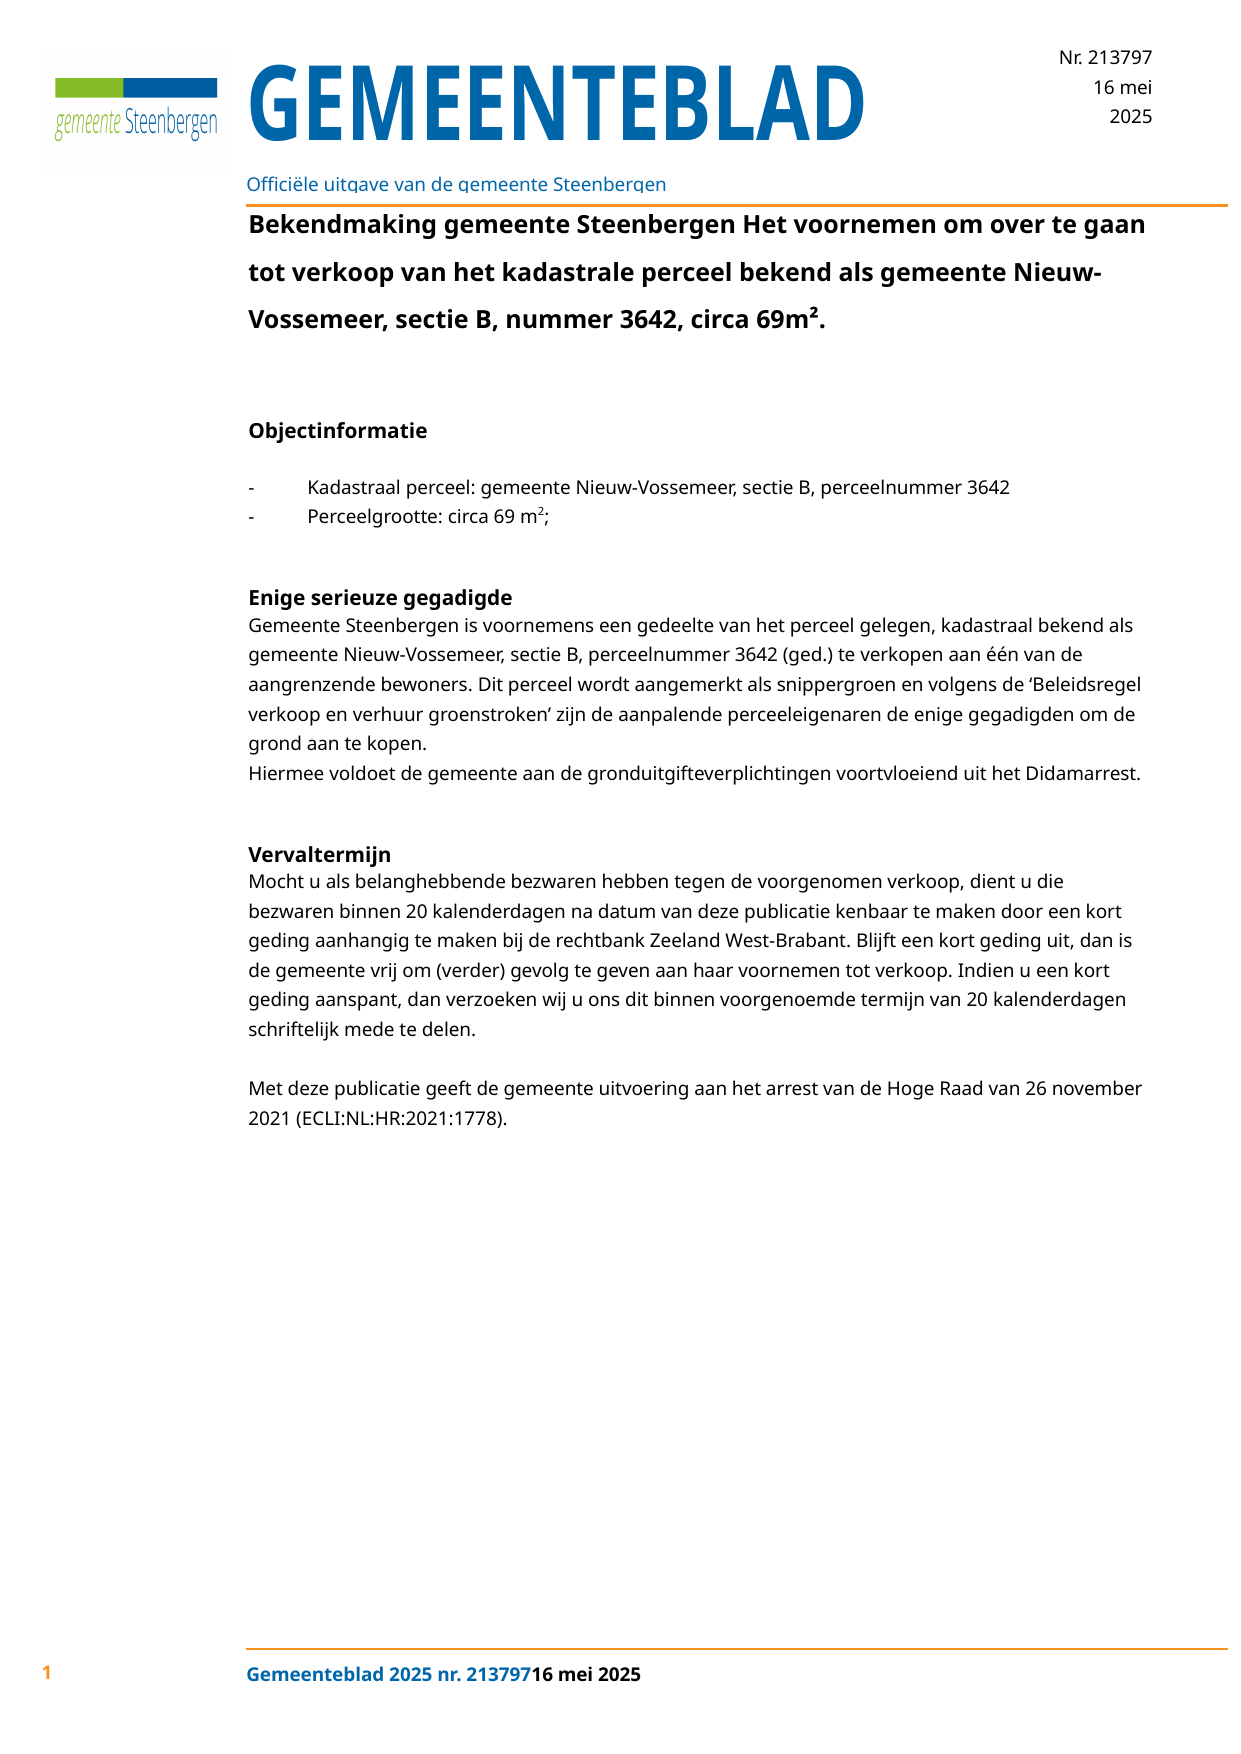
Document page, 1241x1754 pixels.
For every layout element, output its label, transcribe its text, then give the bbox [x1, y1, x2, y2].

text Mocht u als belanghebbende bezwaren hebben tegen de voorgenomen verkoop, dient u die bezwaren binnen 20 kalenderdagen na datum van deze publicatie kenbaar te maken door een kort geding aanhangig te maken bij de rechtbank Zeeland West-Brabant. Blijft een kort geding uit, dan is de gemeente vrij om (verder) gevolg te geven aan haar voornemen tot verkoop. Indien u een kort geding aanspant, dan verzoeken wij u ons dit binnen voorgenoemde termijn van 20 kalenderdagen schriftelijk mede te delen. [248, 868, 1152, 1042]
picture [41, 47, 231, 172]
list Kadastraal perceel: gemeente Nieuw-Vossemeer, sectie B, perceelnummer 3642 [248, 474, 1152, 500]
text Vervaltermijn [248, 840, 1152, 868]
text Met deze publicatie geeft de gemeente uitvoering aan het arrest van de Hoge Raad van 26 november 2021 (ECLI:NL:HR:2021:1778). [248, 1075, 1152, 1131]
text Hiermee voldoet de gemeente aan de gronduitgifteverplichtingen voortvloeiend uit het Didamarrest. [248, 760, 1152, 786]
list Perceelgrootte: circa 69 m2; [248, 503, 1152, 529]
text Gemeente Steenbergen is voornemens een gedeelte van het perceel gelegen, kadastraal bekend als gemeente Nieuw-Vossemeer, sectie B, perceelnummer 3642 (ged.) te verkopen aan één van de aangrenzende bewoners. Dit perceel wordt aangemerkt als snippergroen en volgens de ‘Beleidsregel verkoop en verhuur groenstroken’ zijn de aanpalende perceeleigenaren de enige gegadigden om de grond aan te kopen. [248, 612, 1152, 756]
text Enige serieuze gegadigde [248, 583, 1152, 612]
text Objectinformatie [248, 416, 1152, 444]
text Bekendmaking gemeente Steenbergen Het voornemen om over te gaan tot verkoop van het kadastrale perceel bekend als gemeente Nieuw-Vossemeer, sectie B, nummer 3642, circa 69m². [248, 207, 1152, 336]
